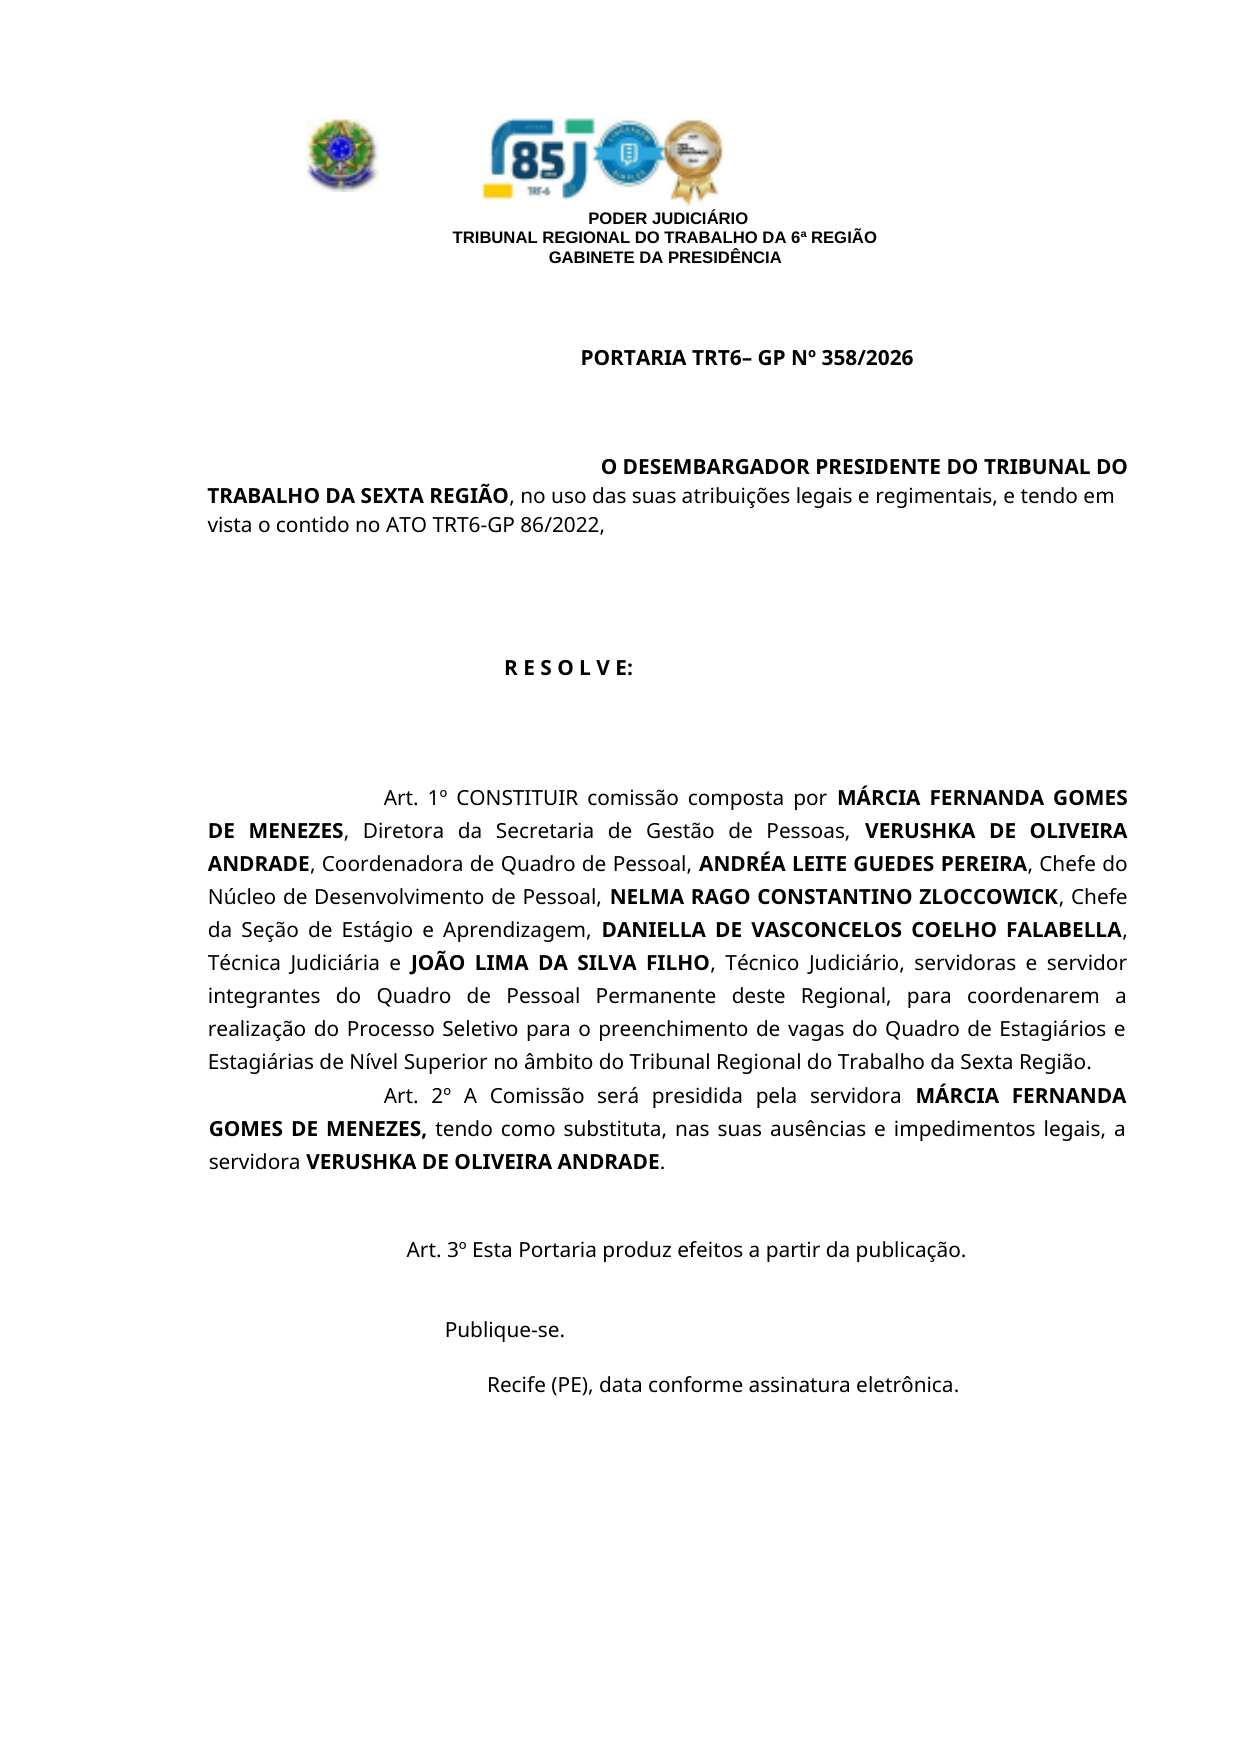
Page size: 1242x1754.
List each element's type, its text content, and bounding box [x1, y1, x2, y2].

text PODER JUDICIÁRIO [588, 192, 1166, 228]
text R E S O L V E: [504, 653, 1166, 681]
text PORTARIA TRT6– GP Nº 358/2026 [207, 343, 913, 371]
text Recife (PE), data conforme assinatura eletrônica. [207, 1370, 959, 1398]
text Art. 1º CONSTITUIR comissão composta por MÁRCIA FERNANDA GOMES DE MENEZES, Diretora da Secretaria de Gestão de Pessoas, VERUSHKA DE OLIVEIRA ANDRADE, Coordenadora de Quadro de Pessoal, ANDRÉA LEITE GUEDES PEREIRA, Chefe do Núcleo de Desenvolvimento de Pessoal, NELMA RAGO CONSTANTINO ZLOCCOWICK, Chefe da Seção de Estágio e Aprendizagem, DANIELLA DE VASCONCELOS COELHO FALABELLA, Técnica Judiciária e JOÃO LIMA DA SILVA FILHO, Técnico Judiciário, servidoras e servidor integrantes do Quadro de Pessoal Permanente deste Regional, para coordenarem a realização do Processo Seletivo para o preenchimento de vagas do Quadro de Estagiários e Estagiárias de Nível Superior no âmbito do Tribunal Regional do Trabalho da Sexta Região. [208, 783, 1128, 1075]
text GABINETE DA PRESIDÊNCIA [548, 247, 1166, 267]
text Art. 3º Esta Portaria produz efeitos a partir da publicação. [207, 1235, 1166, 1264]
text TRIBUNAL REGIONAL DO TRABALHO DA 6ª REGIÃO [452, 228, 1166, 247]
text Art. 2º A Comissão será presidida pela servidora MÁRCIA FERNANDA GOMES DE MENEZES, tendo como substituta, nas suas ausências e impedimentos legais, a servidora VERUSHKA DE OLIVEIRA ANDRADE. [208, 1081, 1127, 1175]
picture [306, 119, 379, 192]
text TRABALHO DA SEXTA REGIÃO, no uso das suas atribuições legais e regimentais, e tendo em vista o contido no ATO TRT6-GP 86/2022, [207, 482, 1126, 538]
picture [480, 113, 728, 206]
text Publique-se. [444, 1315, 1166, 1344]
text O DESEMBARGADOR PRESIDENTE DO TRIBUNAL DO [207, 452, 1128, 481]
